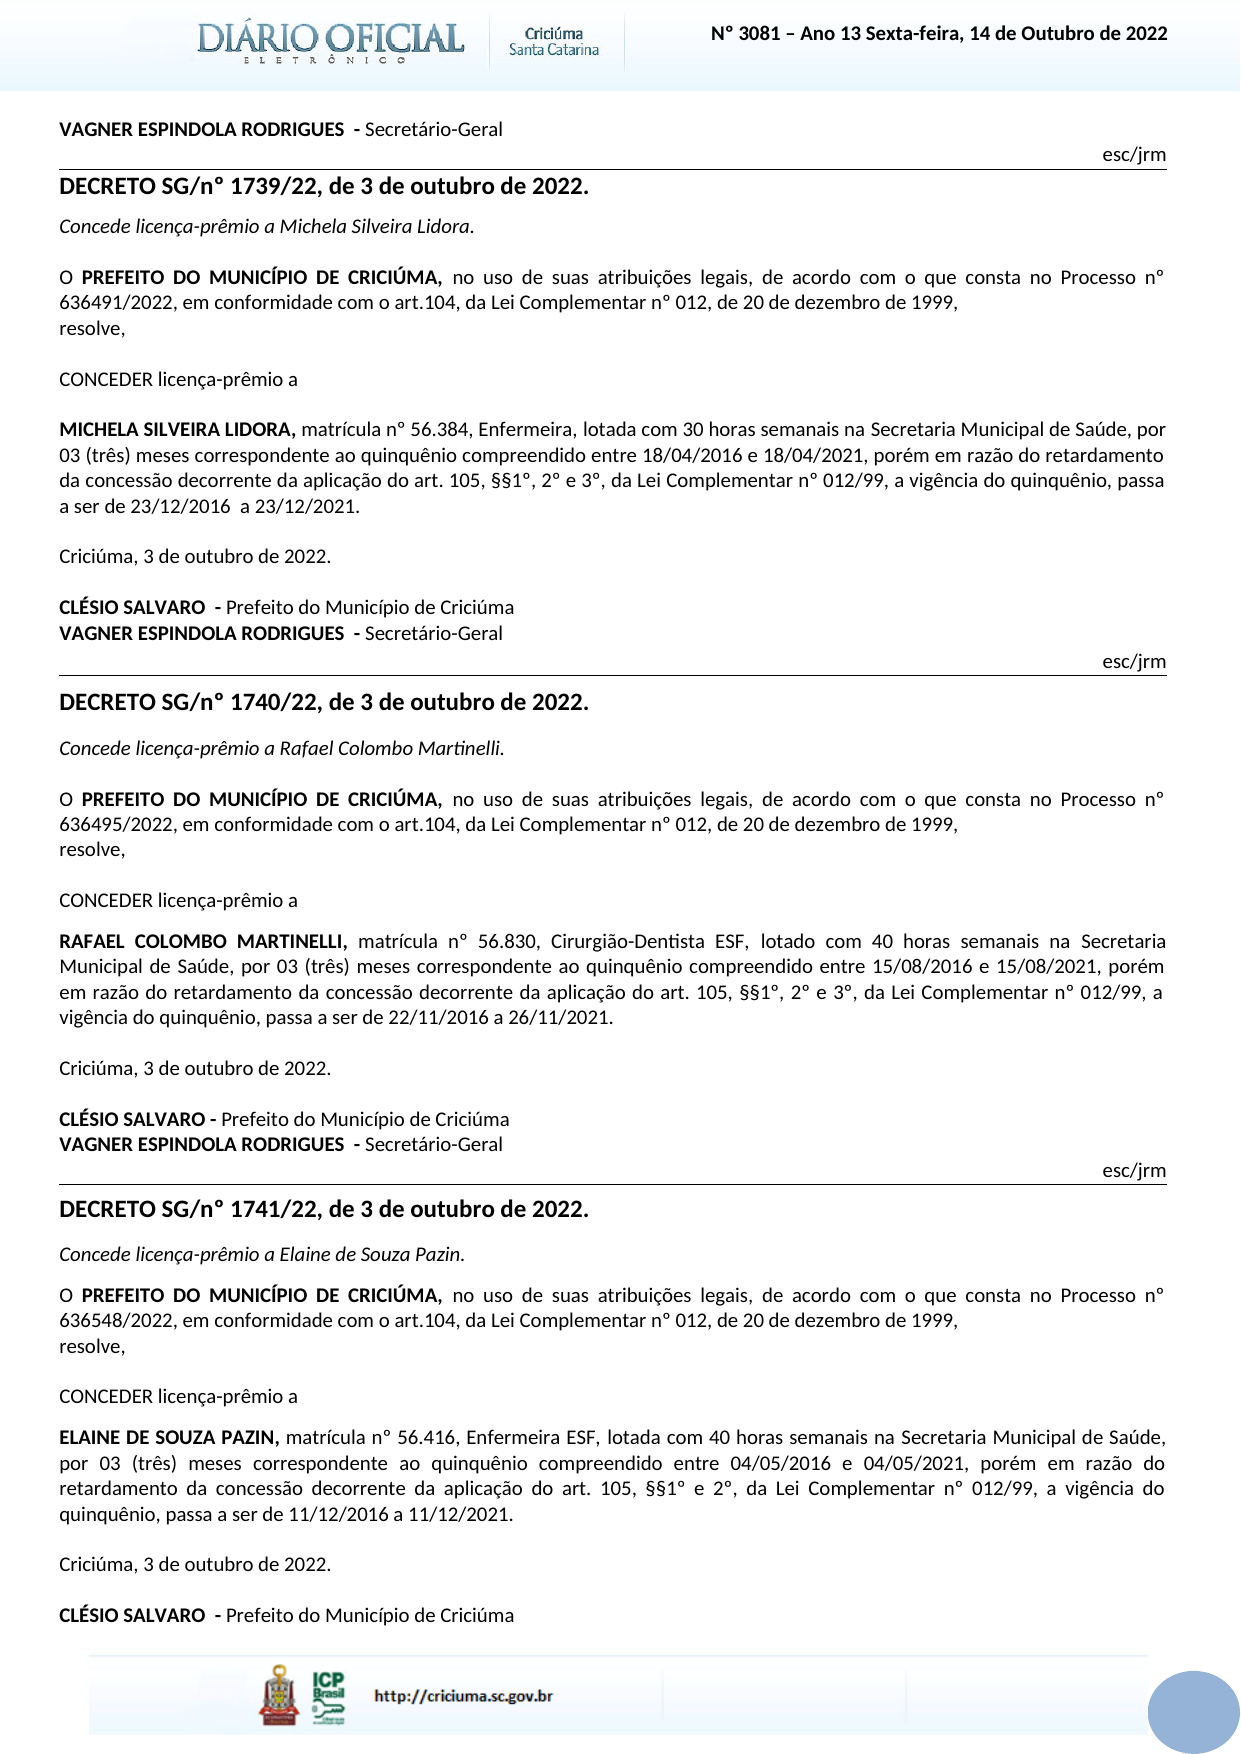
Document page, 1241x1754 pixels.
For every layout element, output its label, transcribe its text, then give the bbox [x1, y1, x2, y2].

text Concede licença-prêmio a Rafael Colombo Martinelli. [59, 735, 1167, 760]
text DECRETO SG/nº 1739/22, de 3 de outubro de 2022. [59, 170, 1167, 201]
text O PREFEITO DO MUNICÍPIO DE CRICIÚMA, no uso de suas atribuições legais, de acordo com o que consta no Processo nº 636495/2022, em conformidade com o art.104, da Lei Complementar nº 012, de 20 de dezembro de 1999, [59, 786, 1167, 837]
text ELAINE DE SOUZA PAZIN, matrícula nº 56.416, Enfermeira ESF, lotada com 40 horas semanais na Secretaria Municipal de Saúde, por 03 (três) meses correspondente ao quinquênio compreendido entre 04/05/2016 e 04/05/2021, porém em razão do retardamento da concessão decorrente da aplicação do art. 105, §§1º e 2º, da Lei Complementar nº 012/99, a vigência do quinquênio, passa a ser de 11/12/2016 a 11/12/2021. [59, 1424, 1167, 1526]
text CONCEDER licença-prêmio a [59, 366, 1167, 391]
text DECRETO SG/nº 1740/22, de 3 de outubro de 2022. [59, 687, 1167, 717]
text resolve, [59, 837, 1167, 862]
text Criciúma, 3 de outubro de 2022. [59, 544, 1167, 569]
text Criciúma, 3 de outubro de 2022. [59, 1552, 1167, 1577]
text resolve, [59, 315, 1167, 340]
text resolve, [59, 1333, 1167, 1358]
text O PREFEITO DO MUNICÍPIO DE CRICIÚMA, no uso de suas atribuições legais, de acordo com o que consta no Processo nº 636491/2022, em conformidade com o art.104, da Lei Complementar nº 012, de 20 de dezembro de 1999, [59, 264, 1167, 315]
text VAGNER ESPINDOLA RODRIGUES - Secretário-Geral [59, 620, 1240, 645]
text VAGNER ESPINDOLA RODRIGUES - Secretário-Geral [59, 116, 1240, 141]
text RAFAEL COLOMBO MARTINELLI, matrícula nº 56.830, Cirurgião-Dentista ESF, lotado com 40 horas semanais na Secretaria Municipal de Saúde, por 03 (três) meses correspondente ao quinquênio compreendido entre 15/08/2016 e 15/08/2021, porém em razão do retardamento da concessão decorrente da aplicação do art. 105, §§1º, 2º e 3º, da Lei Complementar nº 012/99, a vigência do quinquênio, passa a ser de 22/11/2016 a 26/11/2021. [59, 928, 1167, 1030]
text CLÉSIO SALVARO - Prefeito do Município de Criciúma [59, 1602, 1240, 1628]
text Concede licença-prêmio a Elaine de Souza Pazin. [59, 1241, 1167, 1267]
text CLÉSIO SALVARO - Prefeito do Município de Criciúma [59, 594, 1240, 620]
text CLÉSIO SALVARO - Prefeito do Município de Criciúma [59, 1106, 1240, 1131]
text VAGNER ESPINDOLA RODRIGUES - Secretário-Geral [59, 1131, 1240, 1157]
text esc/jrm [59, 648, 1167, 675]
text Concede licença-prêmio a Michela Silveira Lidora. [59, 213, 1167, 239]
text O PREFEITO DO MUNICÍPIO DE CRICIÚMA, no uso de suas atribuições legais, de acordo com o que consta no Processo nº 636548/2022, em conformidade com o art.104, da Lei Complementar nº 012, de 20 de dezembro de 1999, [59, 1282, 1167, 1333]
text MICHELA SILVEIRA LIDORA, matrícula nº 56.384, Enfermeira, lotada com 30 horas semanais na Secretaria Municipal de Saúde, por 03 (três) meses correspondente ao quinquênio compreendido entre 18/04/2016 e 18/04/2021, porém em razão do retardamento da concessão decorrente da aplicação do art. 105, §§1º, 2º e 3º, da Lei Complementar nº 012/99, a vigência do quinquênio, passa a ser de 23/12/2016 a 23/12/2021. [59, 417, 1167, 518]
text CONCEDER licença-prêmio a [59, 1384, 1167, 1409]
text CONCEDER licença-prêmio a [59, 887, 1167, 913]
text esc/jrm [59, 1157, 1167, 1184]
text Criciúma, 3 de outubro de 2022. [59, 1055, 1167, 1081]
text DECRETO SG/nº 1741/22, de 3 de outubro de 2022. [59, 1193, 1167, 1223]
text esc/jrm [59, 141, 1167, 169]
